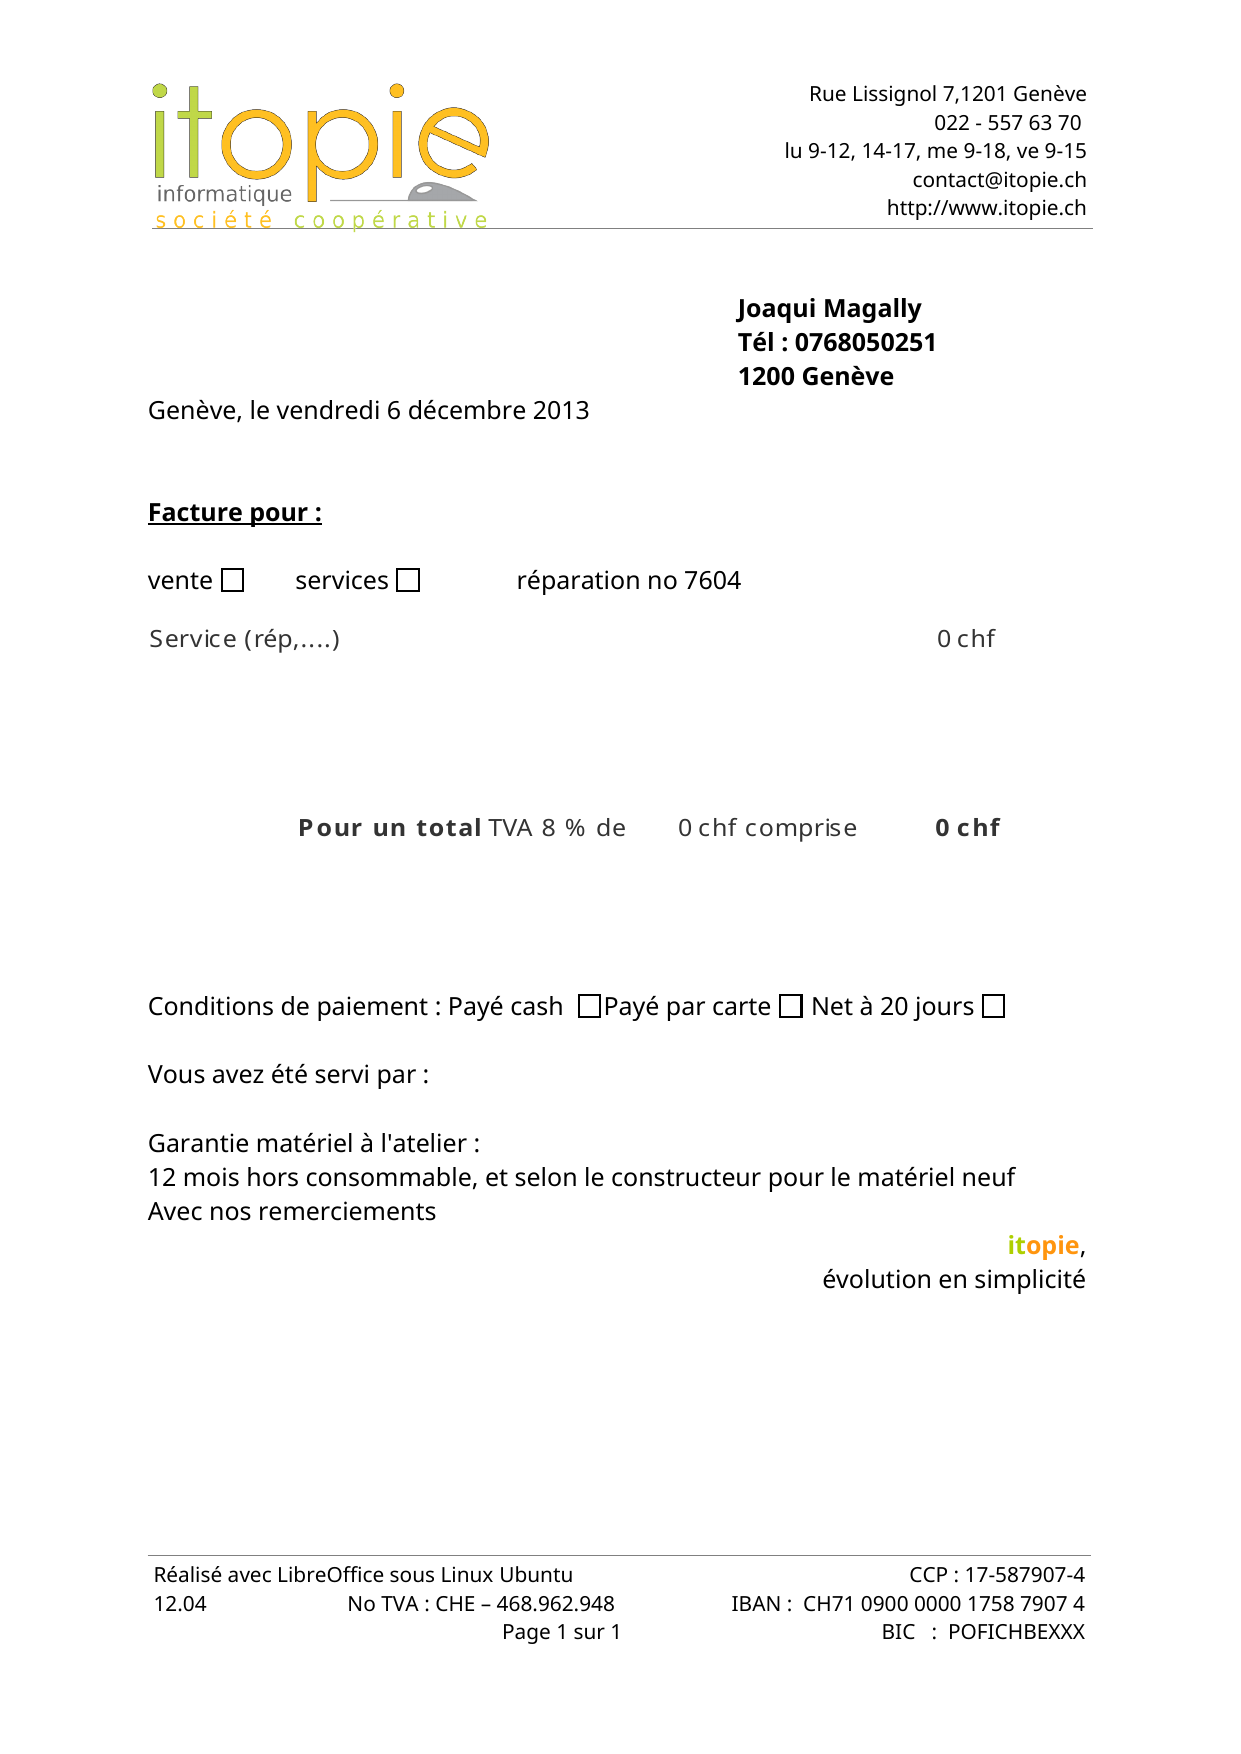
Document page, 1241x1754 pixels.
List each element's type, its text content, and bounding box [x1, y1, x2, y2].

text Vous avez été servi par : [148, 1057, 1093, 1091]
text Facture pour : [148, 495, 1093, 529]
text Avec nos remerciements [148, 1193, 1093, 1227]
text 1200 Genève [148, 358, 1093, 392]
text Tél : 0768050251 [148, 324, 1093, 358]
text 12 mois hors consommable, et selon le constructeur pour le matériel neuf [148, 1159, 1093, 1193]
text Joaqui Magally [148, 290, 1093, 324]
text Garantie matériel à l'atelier : [148, 1125, 1093, 1159]
text vente services réparation no 7604 [148, 563, 1093, 597]
picture [138, 72, 500, 244]
text Conditions de paiement : Payé cash Payé par carte Net à 20 jours [148, 989, 1093, 1023]
text Genève, le vendredi 6 décembre 2013 [148, 392, 1093, 427]
text évolution en simplicité [148, 1262, 1093, 1296]
text itopie, [148, 1227, 1093, 1262]
